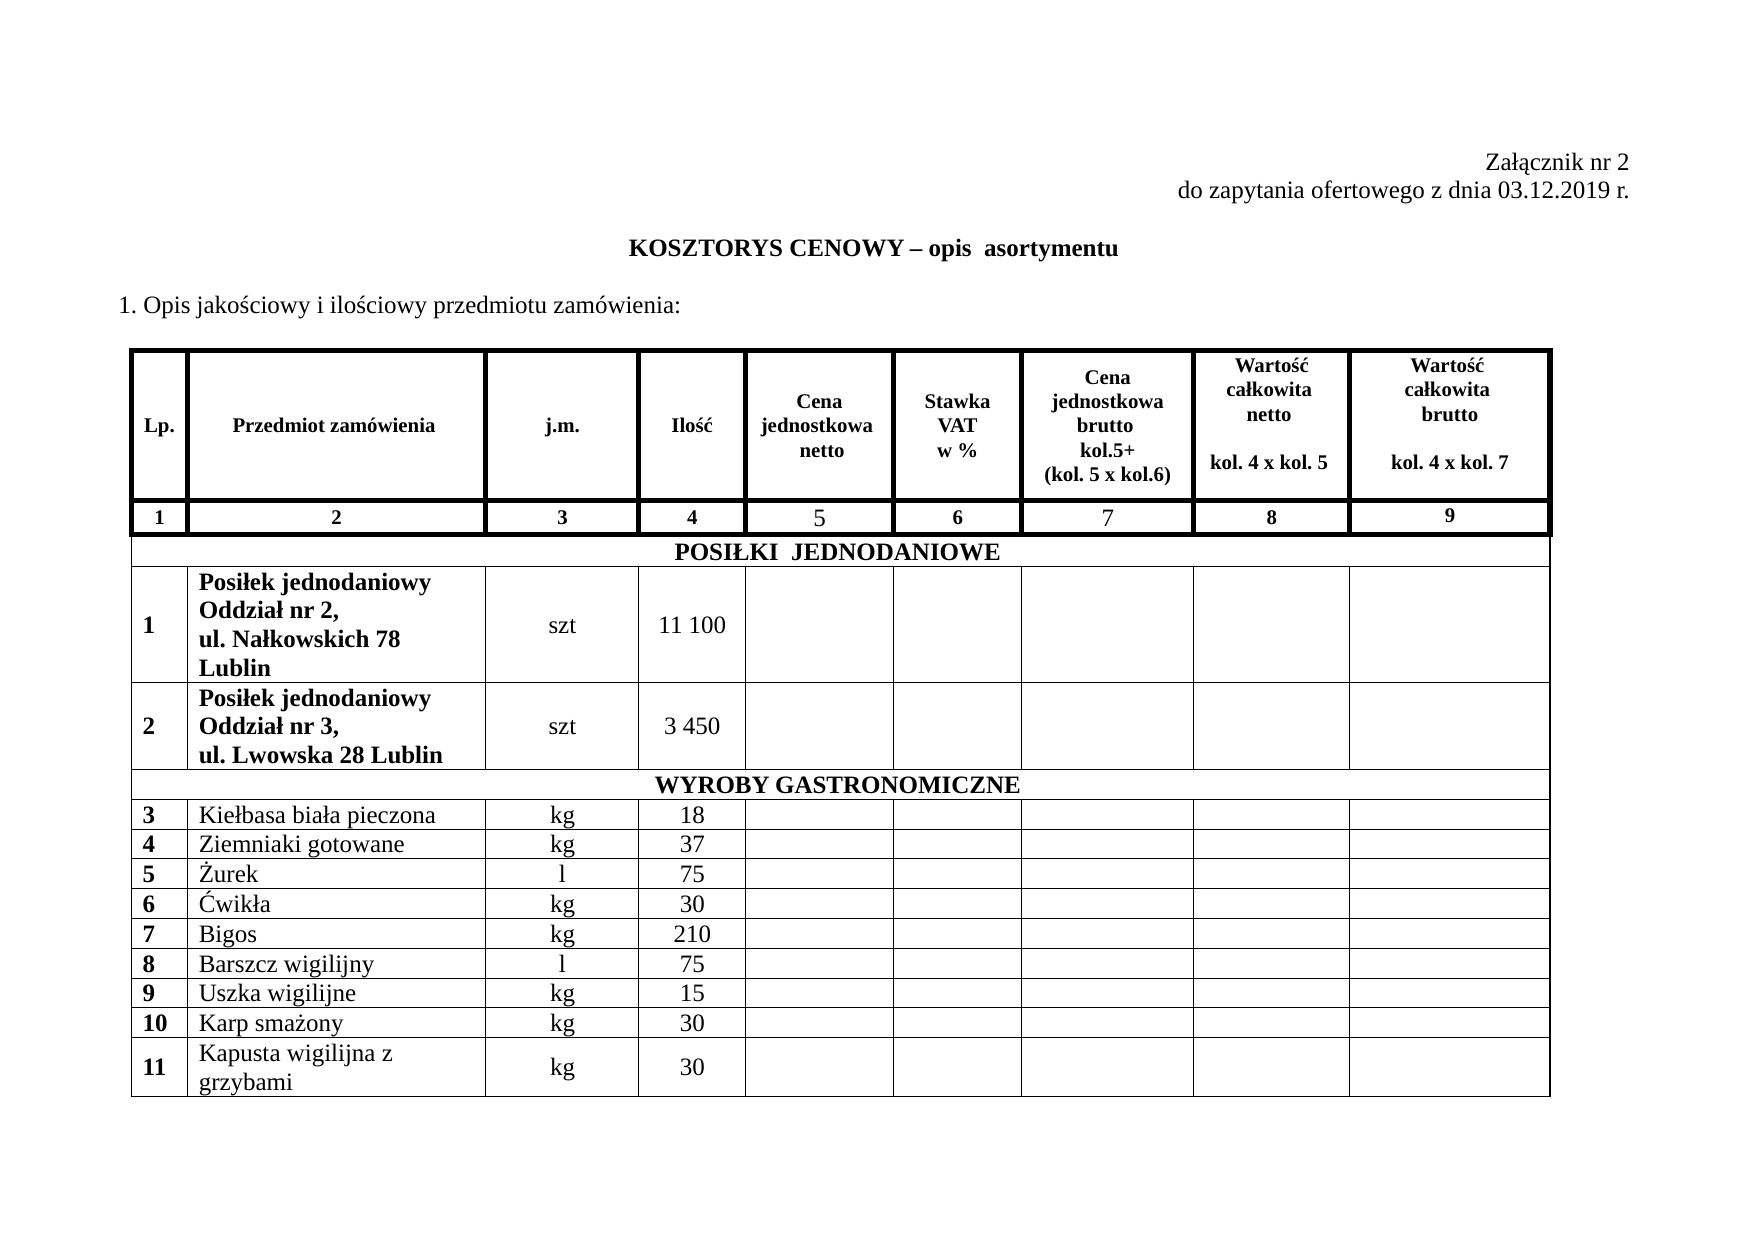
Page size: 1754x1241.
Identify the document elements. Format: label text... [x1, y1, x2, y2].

table_cell 2 [190, 503, 483, 532]
table_cell 30 [639, 1038, 745, 1096]
table_cell [1194, 949, 1349, 977]
table_cell Karp smażony [188, 1008, 485, 1037]
table_cell 6 [896, 503, 1019, 532]
table_cell [1350, 830, 1549, 858]
table_cell [1022, 683, 1193, 769]
table_cell 18 [639, 800, 745, 828]
table_cell 3 [488, 503, 636, 532]
table_cell 75 [639, 949, 745, 977]
table_cell WYROBY GASTRONOMICZNE [132, 770, 1549, 799]
table_cell [1194, 830, 1349, 858]
table_header Cena jednostkowa netto [748, 353, 891, 498]
table_cell 75 [639, 859, 745, 888]
table_cell [1022, 949, 1193, 977]
table_cell kg [486, 800, 638, 828]
table_cell 8 [1196, 503, 1347, 532]
table_cell [746, 800, 893, 828]
table_cell 4 [641, 503, 743, 532]
table_cell 30 [639, 1008, 745, 1037]
table_cell Żurek [188, 859, 485, 888]
table_cell [1350, 1038, 1549, 1096]
table_cell 37 [639, 830, 745, 858]
table_cell [1194, 683, 1349, 769]
table_header Cena jednostkowa brutto kol.5+ (kol. 5 x kol.6) [1024, 353, 1191, 498]
table_cell [1194, 979, 1349, 1007]
table_cell [894, 949, 1021, 977]
text do zapytania ofertowego z dnia 03.12.2019 r. [118, 176, 1636, 204]
table_cell kg [486, 830, 638, 858]
table_cell [1350, 859, 1549, 888]
table_cell [894, 1038, 1021, 1096]
table_cell Kapusta wigilijna z grzybami [188, 1038, 485, 1096]
table_cell kg [486, 919, 638, 948]
table_header j.m. [488, 353, 636, 498]
text 1. Opis jakościowy i ilościowy przedmiotu zamówienia: [118, 291, 1636, 319]
table_cell [746, 1038, 893, 1096]
table_cell kg [486, 1008, 638, 1037]
table_cell [746, 683, 893, 769]
table_cell [894, 1008, 1021, 1037]
table_cell Posiłek jednodaniowy Oddział nr 2, ul. Nałkowskich 78 Lublin [188, 567, 485, 682]
table_cell Bigos [188, 919, 485, 948]
table_cell [894, 979, 1021, 1007]
table_cell 5 [748, 503, 891, 532]
table_cell 11 [132, 1038, 187, 1096]
table_cell 11 100 [639, 567, 745, 682]
table_cell [746, 889, 893, 918]
table_cell [746, 830, 893, 858]
table_cell [1022, 919, 1193, 948]
table_header Lp. [134, 353, 185, 498]
table_header Wartość całkowita brutto kol. 4 x kol. 7 [1352, 353, 1547, 498]
table_cell [1350, 800, 1549, 828]
table_cell kg [486, 979, 638, 1007]
table_cell [1194, 859, 1349, 888]
table_cell 9 [1352, 503, 1547, 532]
text KOSZTORYS CENOWY – opis asortymentu [118, 233, 1636, 262]
table_cell 4 [132, 830, 187, 858]
table_cell [1350, 1008, 1549, 1037]
table_cell 7 [1024, 503, 1191, 532]
table_cell [746, 859, 893, 888]
table_cell 3 450 [639, 683, 745, 769]
table_cell [894, 830, 1021, 858]
table_cell [894, 567, 1021, 682]
table_cell [746, 979, 893, 1007]
table_cell 210 [639, 919, 745, 948]
table_cell l [486, 859, 638, 888]
table_cell 2 [132, 683, 187, 769]
table_cell 15 [639, 979, 745, 1007]
text Załącznik nr 2 [118, 147, 1636, 176]
table_cell [1350, 683, 1549, 769]
table_cell Kiełbasa biała pieczona [188, 800, 485, 828]
table_cell 5 [132, 859, 187, 888]
table_cell 6 [132, 889, 187, 918]
table_cell 3 [132, 800, 187, 828]
table_cell 1 [134, 503, 185, 532]
table_cell [1350, 567, 1549, 682]
table_cell POSIŁKI JEDNODANIOWE [132, 537, 1549, 566]
table_cell [1350, 949, 1549, 977]
table_cell [1194, 1038, 1349, 1096]
table_cell [1022, 800, 1193, 828]
table_cell Ćwikła [188, 889, 485, 918]
table_cell [894, 889, 1021, 918]
table_cell 1 [132, 567, 187, 682]
table_cell [1194, 1008, 1349, 1037]
table_cell [746, 567, 893, 682]
table_cell szt [486, 567, 638, 682]
table_cell [1194, 889, 1349, 918]
table_header Stawka VAT w % [896, 353, 1019, 498]
table_cell 10 [132, 1008, 187, 1037]
table_header Ilość [641, 353, 743, 498]
table_cell Barszcz wigilijny [188, 949, 485, 977]
table_cell kg [486, 1038, 638, 1096]
table_header Przedmiot zamówienia [190, 353, 483, 498]
table_cell 30 [639, 889, 745, 918]
table_cell [1194, 800, 1349, 828]
table_cell [1022, 889, 1193, 918]
table_cell Uszka wigilijne [188, 979, 485, 1007]
table_cell 7 [132, 919, 187, 948]
table_cell [1022, 830, 1193, 858]
table_cell [1022, 859, 1193, 888]
table_cell Posiłek jednodaniowy Oddział nr 3, ul. Lwowska 28 Lublin [188, 683, 485, 769]
table_cell [746, 1008, 893, 1037]
table_cell [894, 800, 1021, 828]
table_cell [1022, 1008, 1193, 1037]
table_cell [1022, 1038, 1193, 1096]
table_cell [1022, 567, 1193, 682]
table_cell Ziemniaki gotowane [188, 830, 485, 858]
table_cell kg [486, 889, 638, 918]
table_cell [894, 919, 1021, 948]
table_cell [1350, 919, 1549, 948]
table_cell 9 [132, 979, 187, 1007]
table_cell [1194, 567, 1349, 682]
table_header Wartość całkowita netto kol. 4 x kol. 5 [1196, 353, 1347, 498]
table_cell [746, 949, 893, 977]
table_cell 8 [132, 949, 187, 977]
table_cell [1194, 919, 1349, 948]
table_cell [1350, 889, 1549, 918]
table_cell [894, 683, 1021, 769]
table_cell [1350, 979, 1549, 1007]
table_cell [894, 859, 1021, 888]
table_cell [746, 919, 893, 948]
table_cell [1022, 979, 1193, 1007]
table_cell l [486, 949, 638, 977]
table_cell szt [486, 683, 638, 769]
